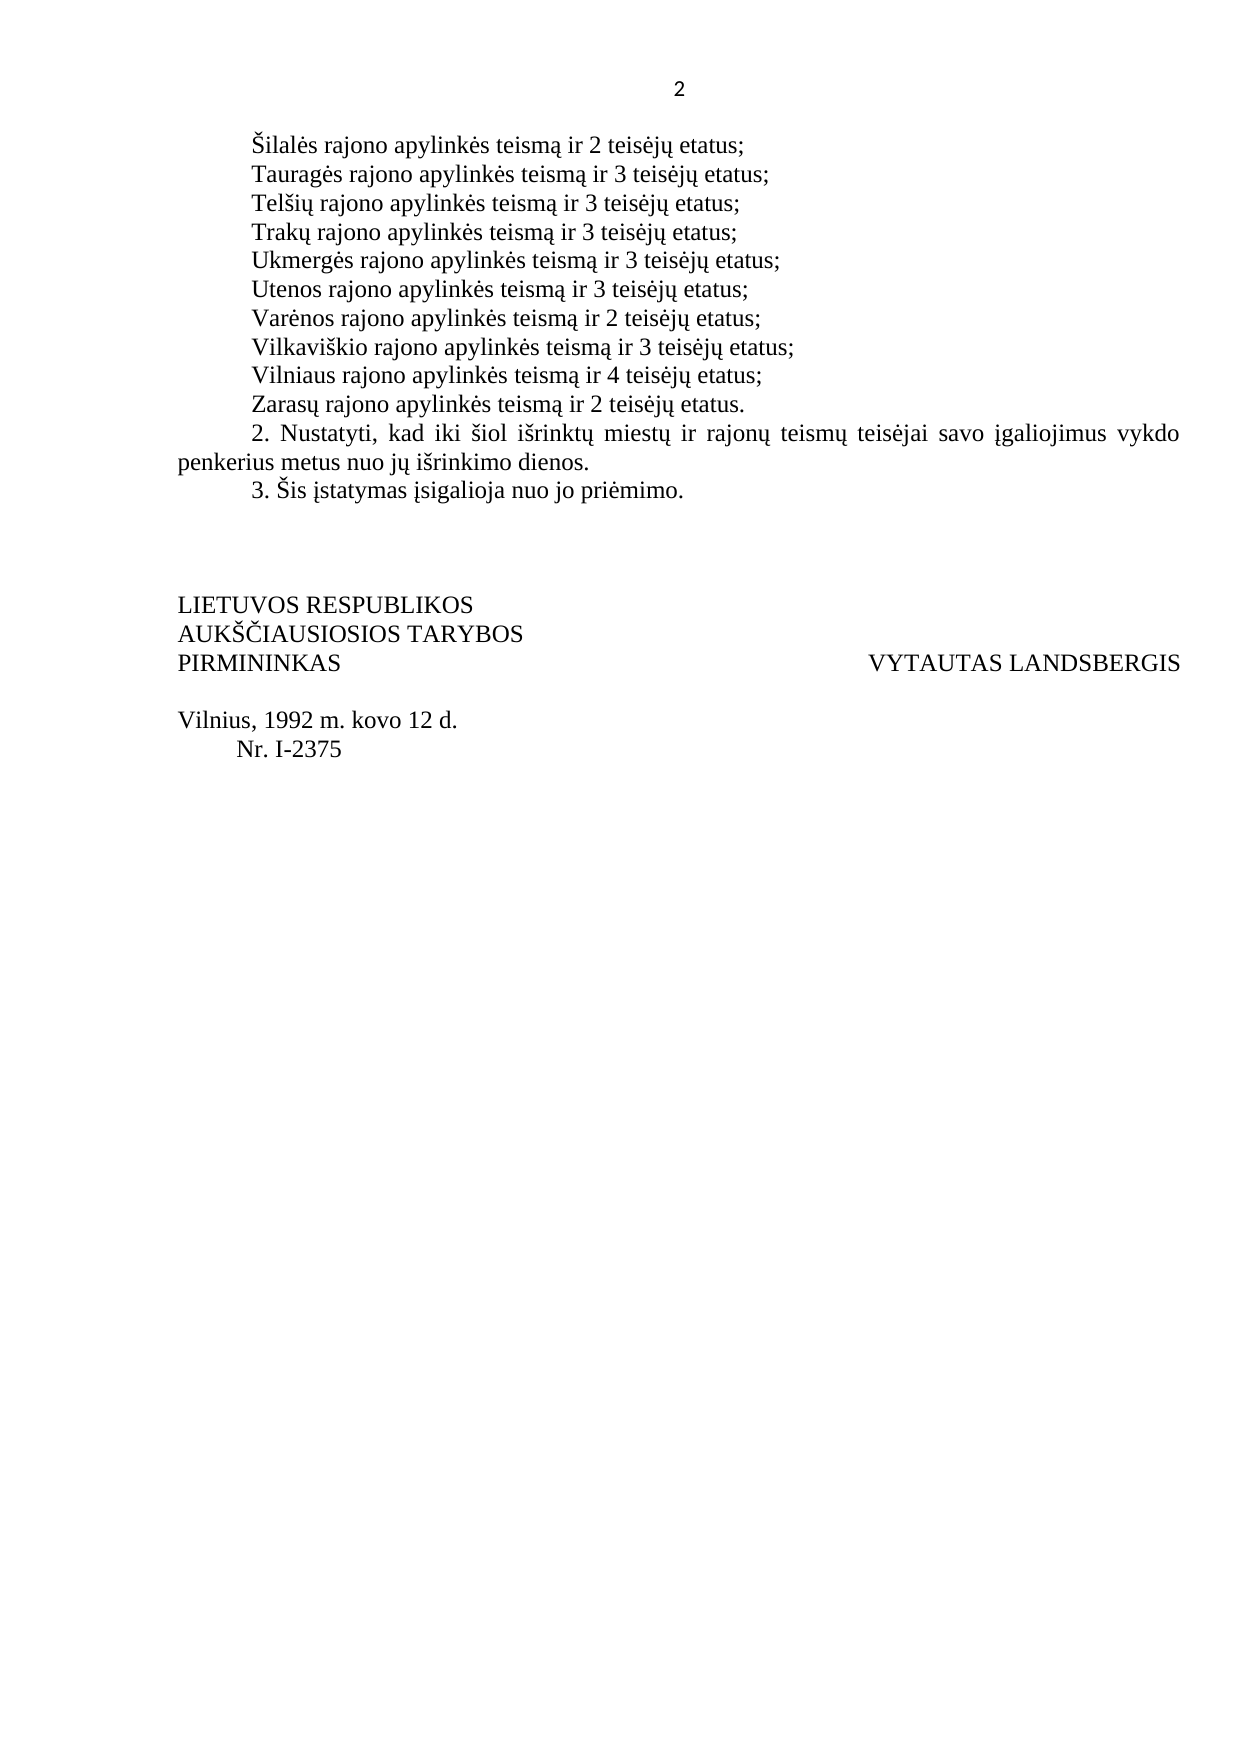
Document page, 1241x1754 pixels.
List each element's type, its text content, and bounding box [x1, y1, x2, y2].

text Ukmergės rajono apylinkės teismą ir 3 teisėjų etatus; [177, 246, 1181, 274]
text PIRMININKAS VYTAUTAS LANDSBERGIS [177, 648, 1181, 677]
text Tauragės rajono apylinkės teismą ir 3 teisėjų etatus; [177, 159, 1181, 188]
text Zarasų rajono apylinkės teismą ir 2 teisėjų etatus. [177, 389, 1181, 418]
text Vilkaviškio rajono apylinkės teismą ir 3 teisėjų etatus; [177, 332, 1181, 361]
text Utenos rajono apylinkės teismą ir 3 teisėjų etatus; [177, 274, 1181, 303]
text Varėnos rajono apylinkės teismą ir 2 teisėjų etatus; [177, 303, 1181, 332]
text 3. Šis įstatymas įsigalioja nuo jo priėmimo. [177, 476, 1181, 504]
text LIETUVOS RESPUBLIKOS [177, 591, 1181, 619]
text Vilnius, 1992 m. kovo 12 d. [177, 706, 1181, 734]
text Telšių rajono apylinkės teismą ir 3 teisėjų etatus; [177, 188, 1181, 217]
text Vilniaus rajono apylinkės teismą ir 4 teisėjų etatus; [177, 361, 1181, 389]
text AUKŠČIAUSIOSIOS TARYBOS [177, 619, 1181, 648]
text Trakų rajono apylinkės teismą ir 3 teisėjų etatus; [177, 217, 1181, 246]
text Nr. I-2375 [177, 734, 1181, 763]
text 2. Nustatyti, kad iki šiol išrinktų miestų ir rajonų teismų teisėjai savo įgaliojimus vykdo penkerius metus nuo jų išrinkimo dienos. [177, 418, 1181, 476]
text Šilalės rajono apylinkės teismą ir 2 teisėjų etatus; [177, 131, 1181, 159]
